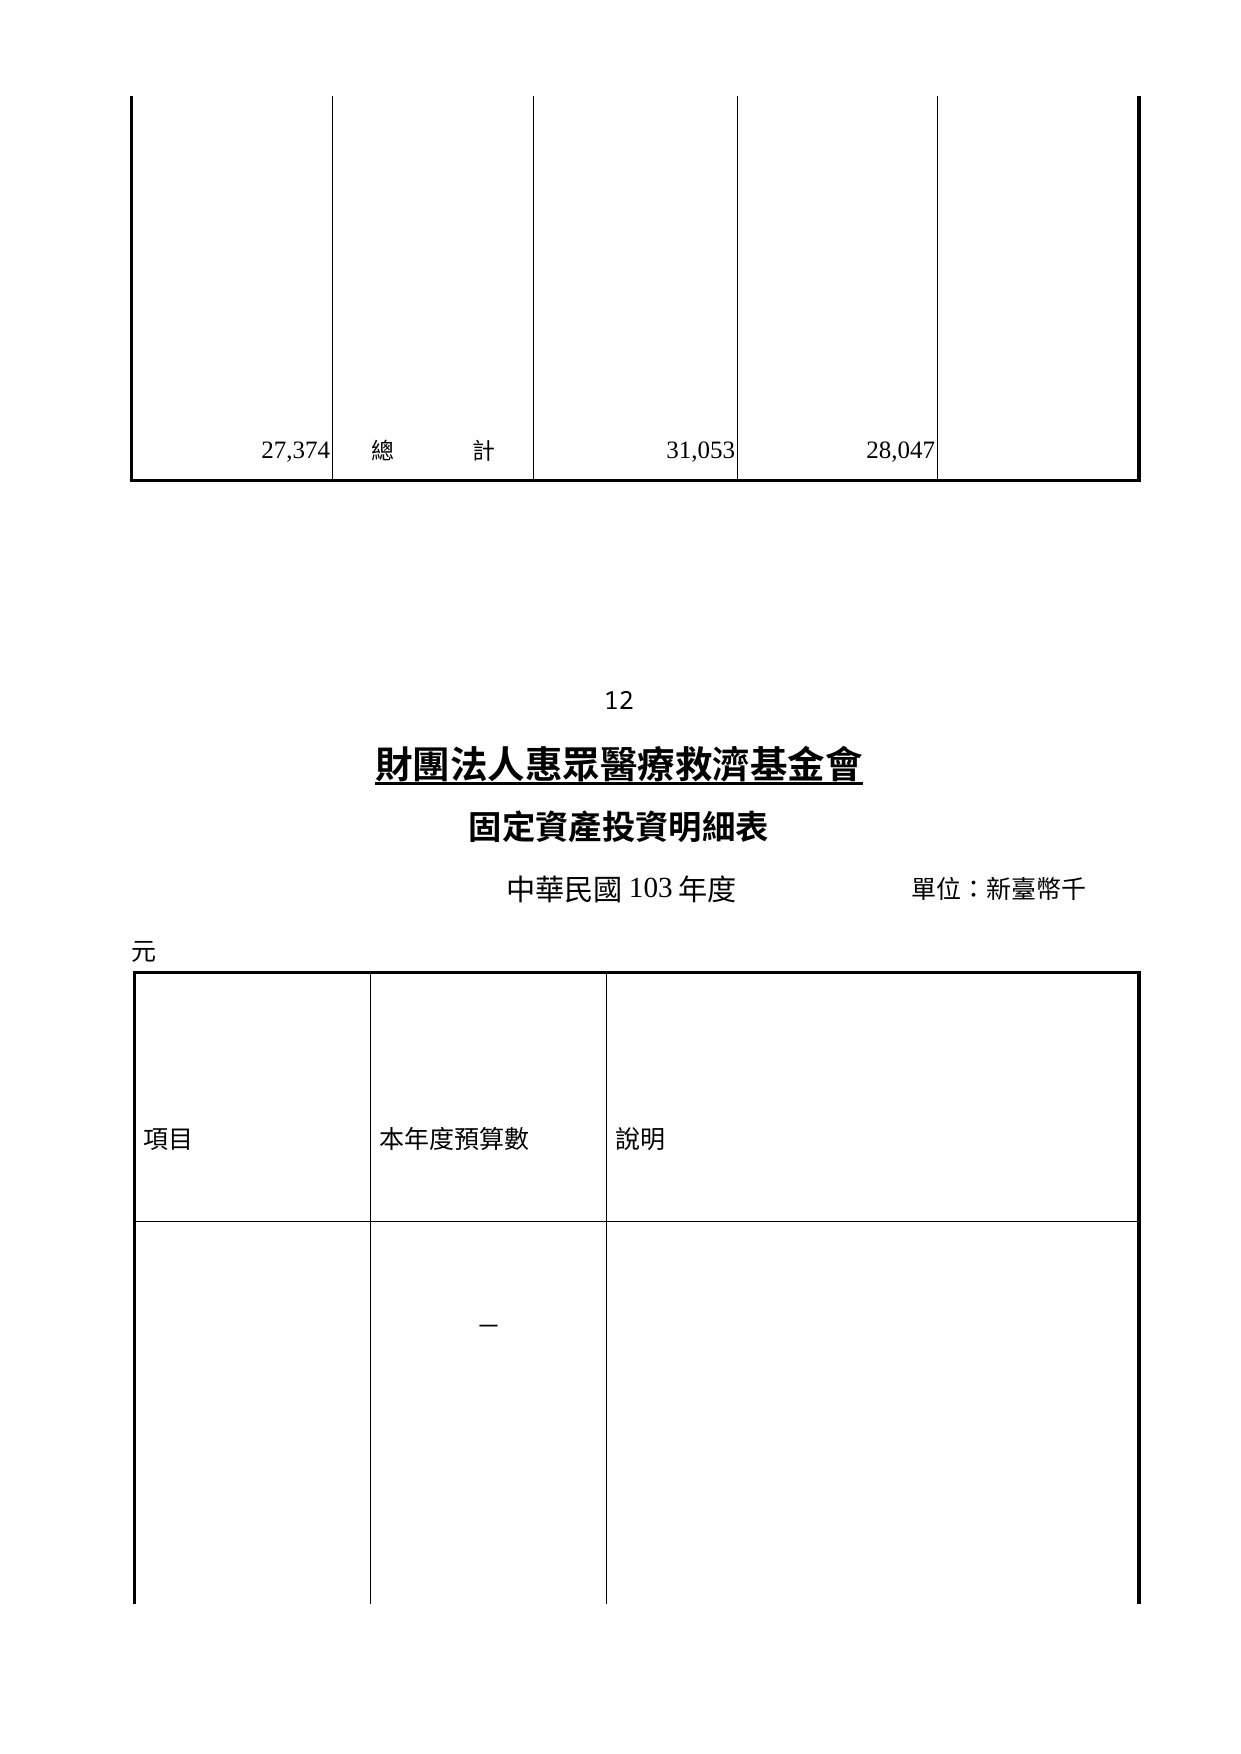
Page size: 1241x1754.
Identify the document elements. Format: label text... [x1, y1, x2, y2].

table_cell 總 計 [333, 354, 533, 479]
table_cell [607, 1479, 1137, 1604]
table_cell [371, 1479, 606, 1604]
table_cell [371, 1354, 606, 1479]
table_cell [534, 96, 737, 229]
table_cell [738, 96, 937, 229]
table_cell 31,053 [534, 354, 737, 479]
table_cell [938, 229, 1137, 354]
table_cell [607, 1354, 1137, 1479]
text 12 [131, 658, 1106, 721]
table_cell [136, 1479, 370, 1604]
table_cell [133, 96, 332, 229]
table_cell [333, 229, 533, 354]
table_cell － [371, 1222, 606, 1354]
table_cell [938, 354, 1137, 479]
text 固定資產投資明細表 [131, 783, 1106, 846]
table_cell [133, 229, 332, 354]
table_header 本年度預算數 [371, 974, 606, 1221]
text 財團法人惠眾醫療救濟基金會 [131, 721, 1106, 783]
table_cell [607, 1222, 1137, 1354]
text 中華民國103年度 單位：新臺幣千元 [131, 846, 1106, 971]
table_header 項目 [136, 974, 370, 1221]
table_header 說明 [607, 974, 1137, 1221]
table_cell [738, 229, 937, 354]
table_cell 27,374 [133, 354, 332, 479]
table_cell [333, 96, 533, 229]
table_cell [136, 1354, 370, 1479]
table_cell [534, 229, 737, 354]
table_cell 28,047 [738, 354, 937, 479]
table_cell [136, 1222, 370, 1354]
table_cell [938, 96, 1137, 229]
